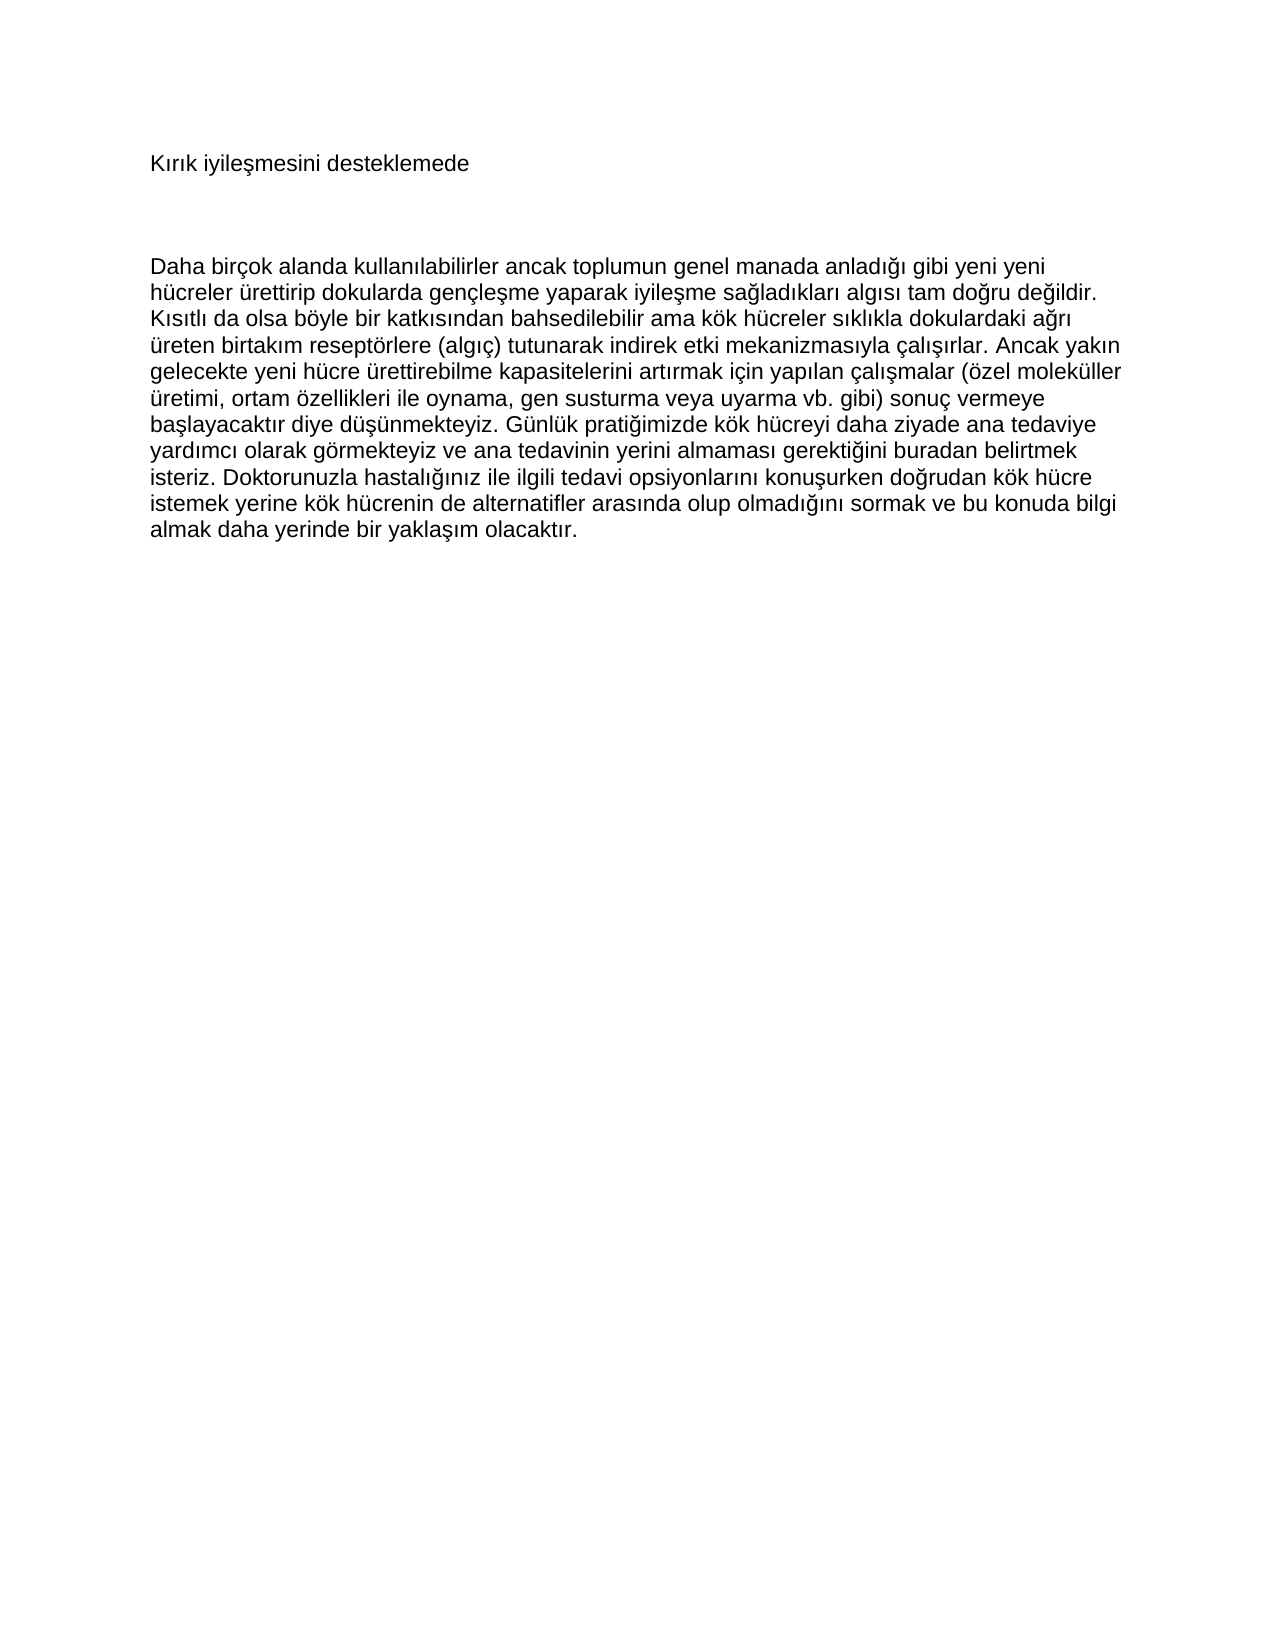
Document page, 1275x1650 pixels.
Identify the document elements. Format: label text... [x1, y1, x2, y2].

text Kırık iyileşmesini desteklemede [150, 150, 1125, 176]
text Daha birçok alanda kullanılabilirler ancak toplumun genel manada anladığı gibi yeni yeni hücreler ürettirip dokularda gençleşme yaparak iyileşme sağladıkları algısı tam doğru değildir. Kısıtlı da olsa böyle bir katkısından bahsedilebilir ama kök hücreler sıklıkla dokulardaki ağrı üreten birtakım reseptörlere (algıç) tutunarak indirek etki mekanizmasıyla çalışırlar. Ancak yakın gelecekte yeni hücre ürettirebilme kapasitelerini artırmak için yapılan çalışmalar (özel moleküller üretimi, ortam özellikleri ile oynama, gen susturma veya uyarma vb. gibi) sonuç vermeye başlayacaktır diye düşünmekteyiz. Günlük pratiğimizde kök hücreyi daha ziyade ana tedaviye yardımcı olarak görmekteyiz ve ana tedavinin yerini almaması gerektiğini buradan belirtmek isteriz. Doktorunuzla hastalığınız ile ilgili tedavi opsiyonlarını konuşurken doğrudan kök hücre istemek yerine kök hücrenin de alternatifler arasında olup olmadığını sormak ve bu konuda bilgi almak daha yerinde bir yaklaşım olacaktır. [150, 253, 1125, 543]
